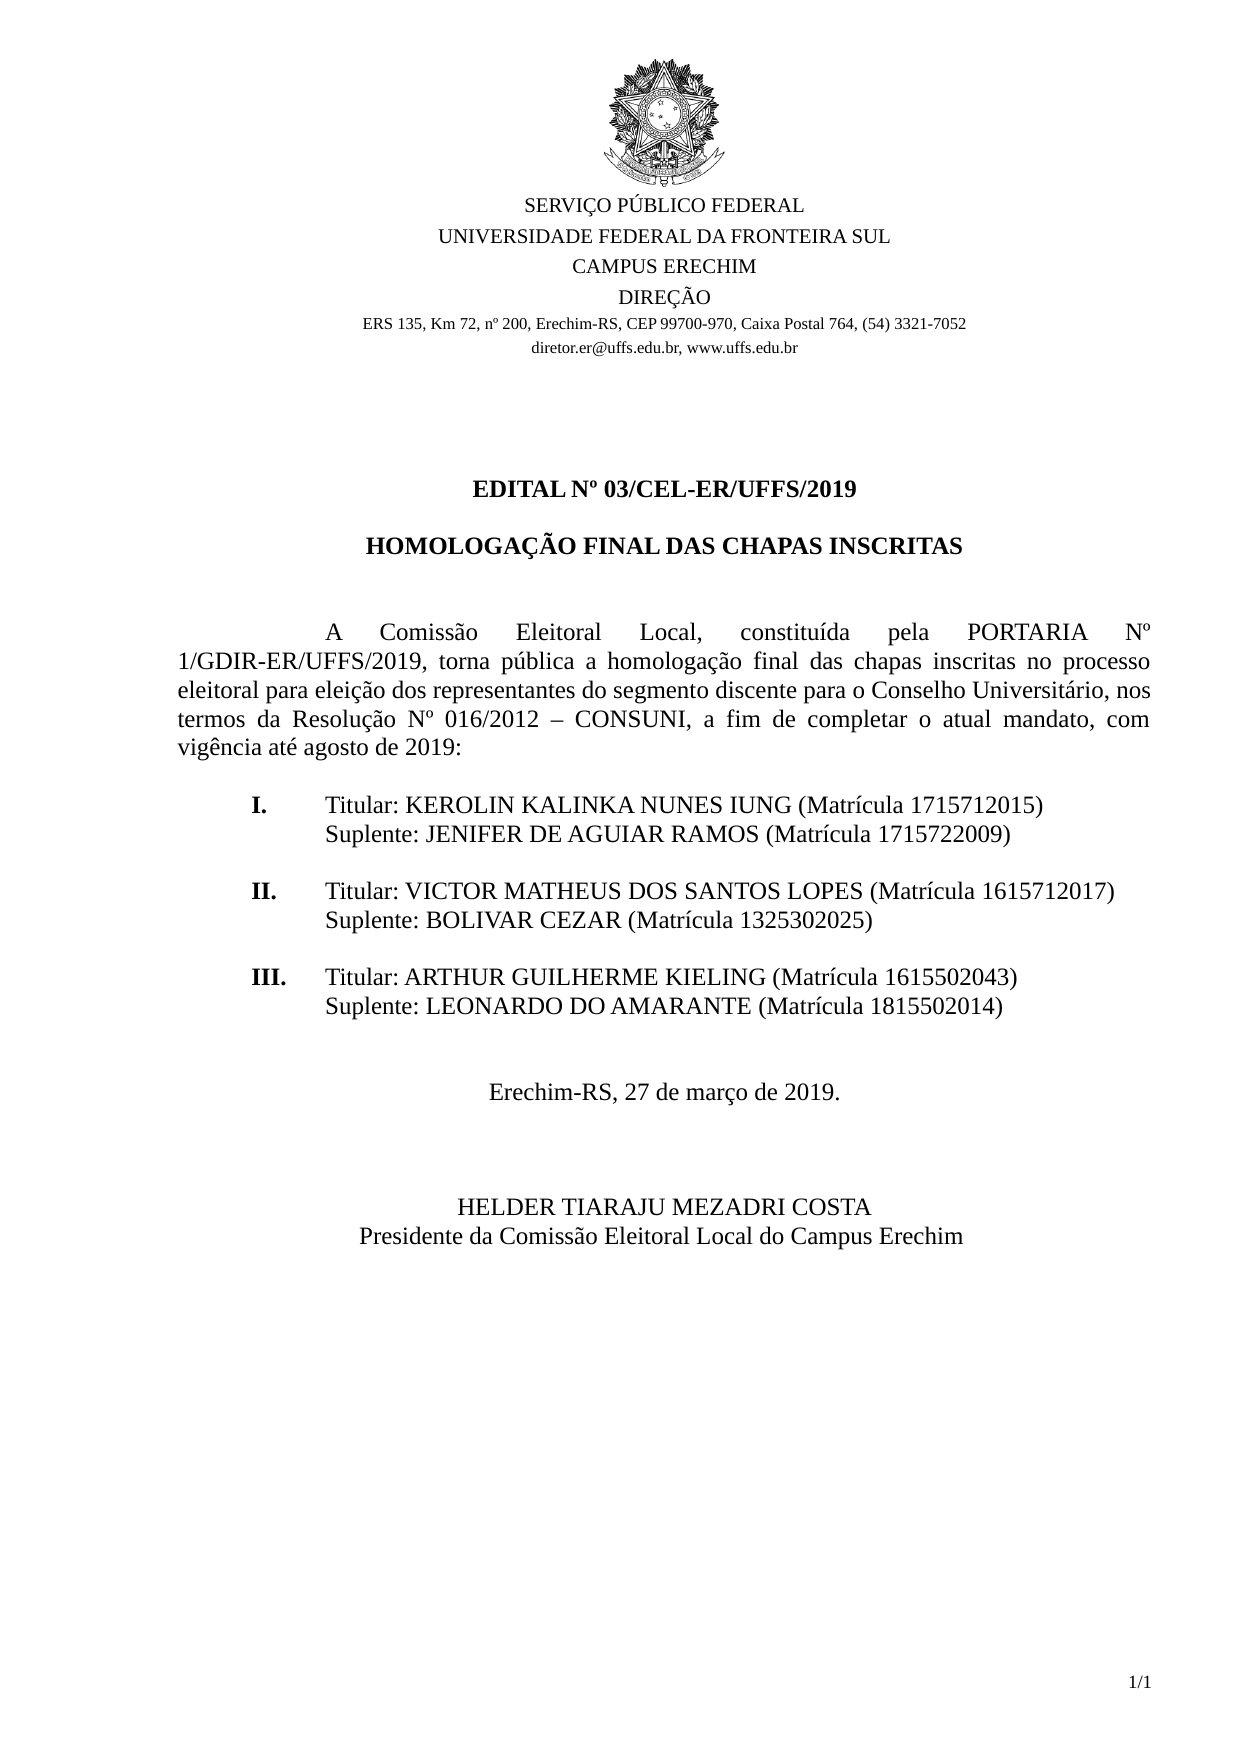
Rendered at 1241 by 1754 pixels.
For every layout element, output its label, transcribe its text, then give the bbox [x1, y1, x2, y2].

text Suplente: LEONARDO DO AMARANTE (Matrícula 1815502014) [177, 991, 1152, 1020]
text HELDER TIARAJU MEZADRI COSTA [177, 1192, 1152, 1221]
text II. Titular: VICTOR MATHEUS DOS SANTOS LOPES (Matrícula 1615712017) [177, 876, 1152, 905]
text EDITAL Nº 03/CEL-ER/UFFS/2019 [177, 474, 1152, 502]
text HOMOLOGAÇÃO FINAL DAS CHAPAS INSCRITAS [177, 531, 1152, 560]
text Suplente: JENIFER DE AGUIAR RAMOS (Matrícula 1715722009) [177, 819, 1152, 847]
text III. Titular: ARTHUR GUILHERME KIELING (Matrícula 1615502043) [177, 962, 1152, 991]
text I. Titular: KEROLIN KALINKA NUNES IUNG (Matrícula 1715712015) [177, 790, 1152, 819]
text A Comissão Eleitoral Local, constituída pela PORTARIA Nº 1/GDIR-ER/UFFS/2019, torna pública a homologação final das chapas inscritas no processo eleitoral para eleição dos representantes do segmento discente para o Conselho Universitário, nos termos da Resolução Nº 016/2012 – CONSUNI, a fim de completar o atual mandato, com vigência até agosto de 2019: [177, 617, 1152, 761]
text Erechim-RS, 27 de março de 2019. [177, 1077, 1152, 1106]
text Presidente da Comissão Eleitoral Local do Campus Erechim [177, 1221, 1152, 1250]
text Suplente: BOLIVAR CEZAR (Matrícula 1325302025) [177, 905, 1152, 934]
